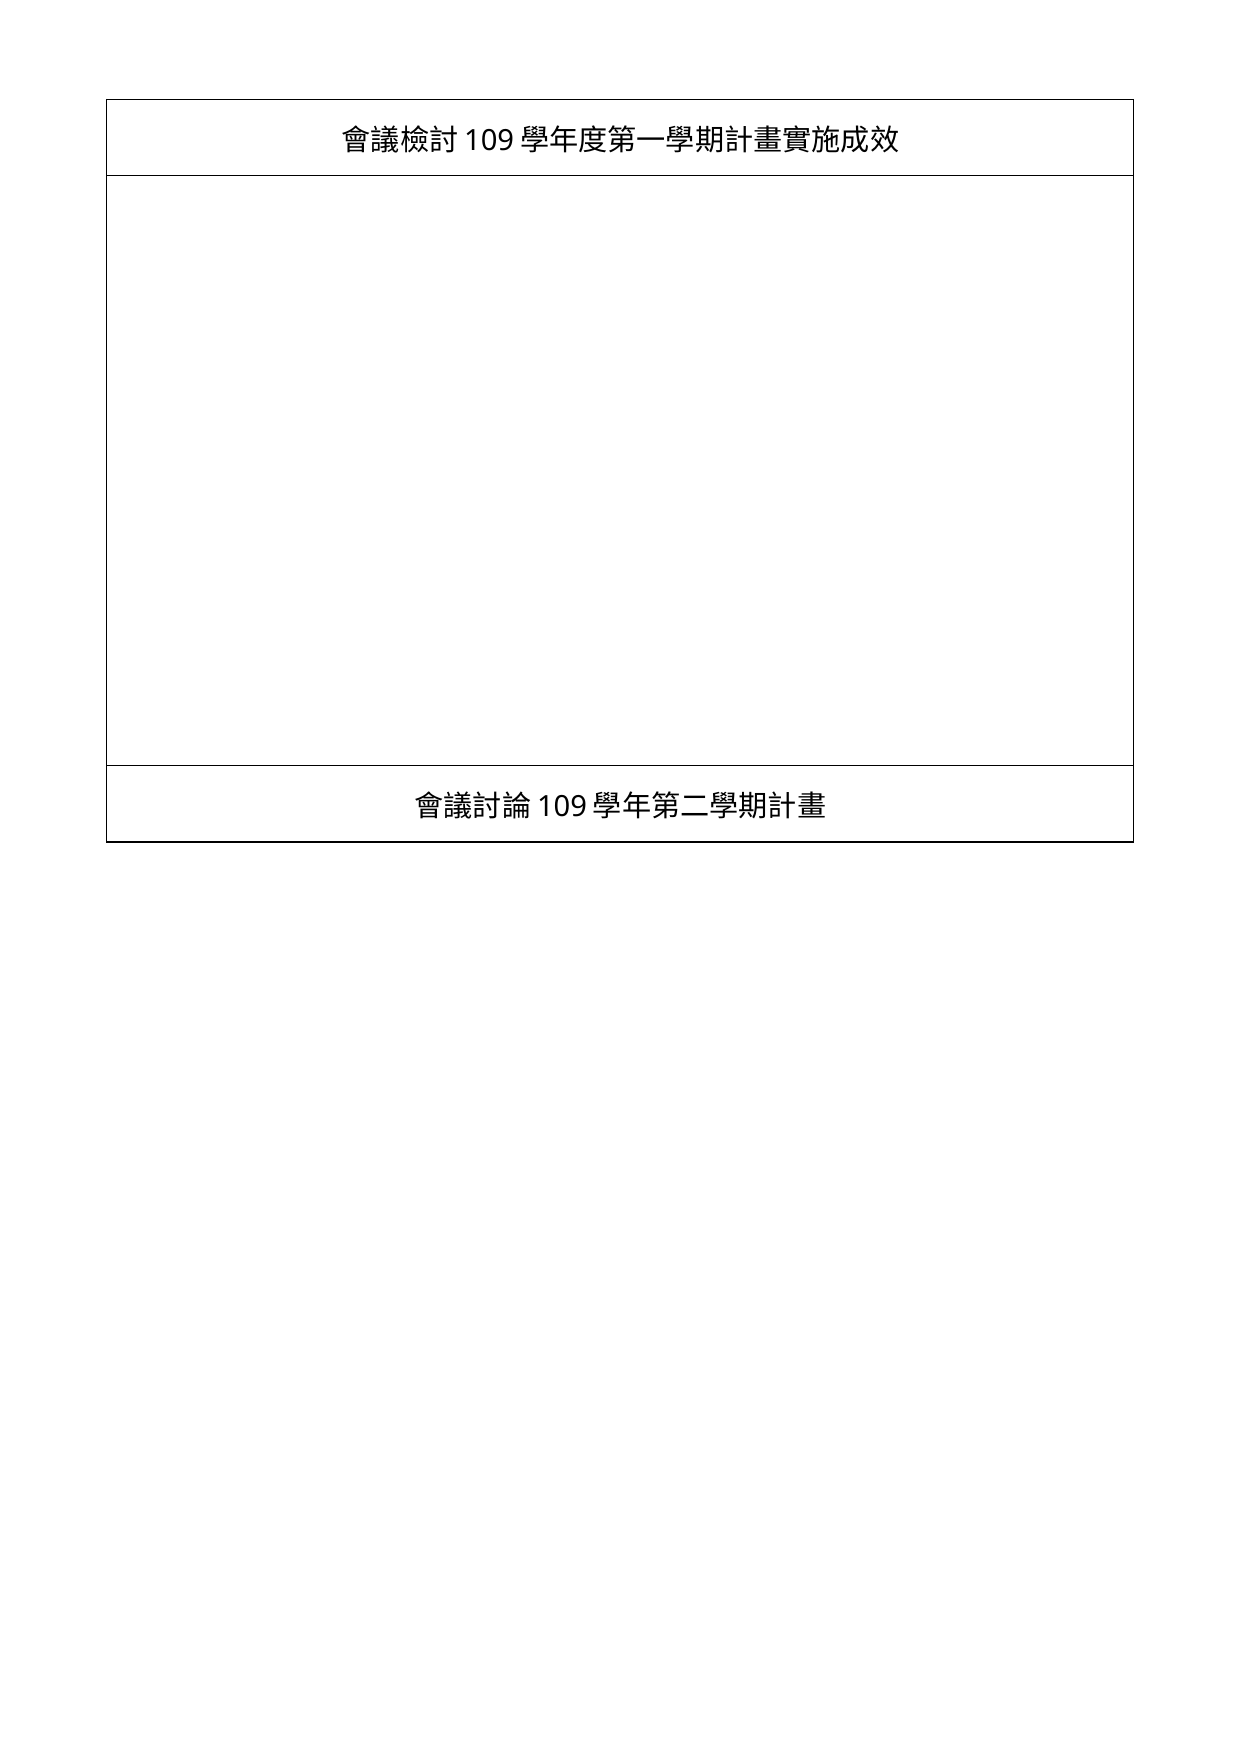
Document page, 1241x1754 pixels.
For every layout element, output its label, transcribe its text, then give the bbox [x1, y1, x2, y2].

table_cell 會議討論109學年第二學期計畫 [107, 766, 1133, 841]
table_cell [107, 176, 1133, 765]
table_cell 會議檢討109學年度第一學期計畫實施成效 [107, 100, 1133, 175]
